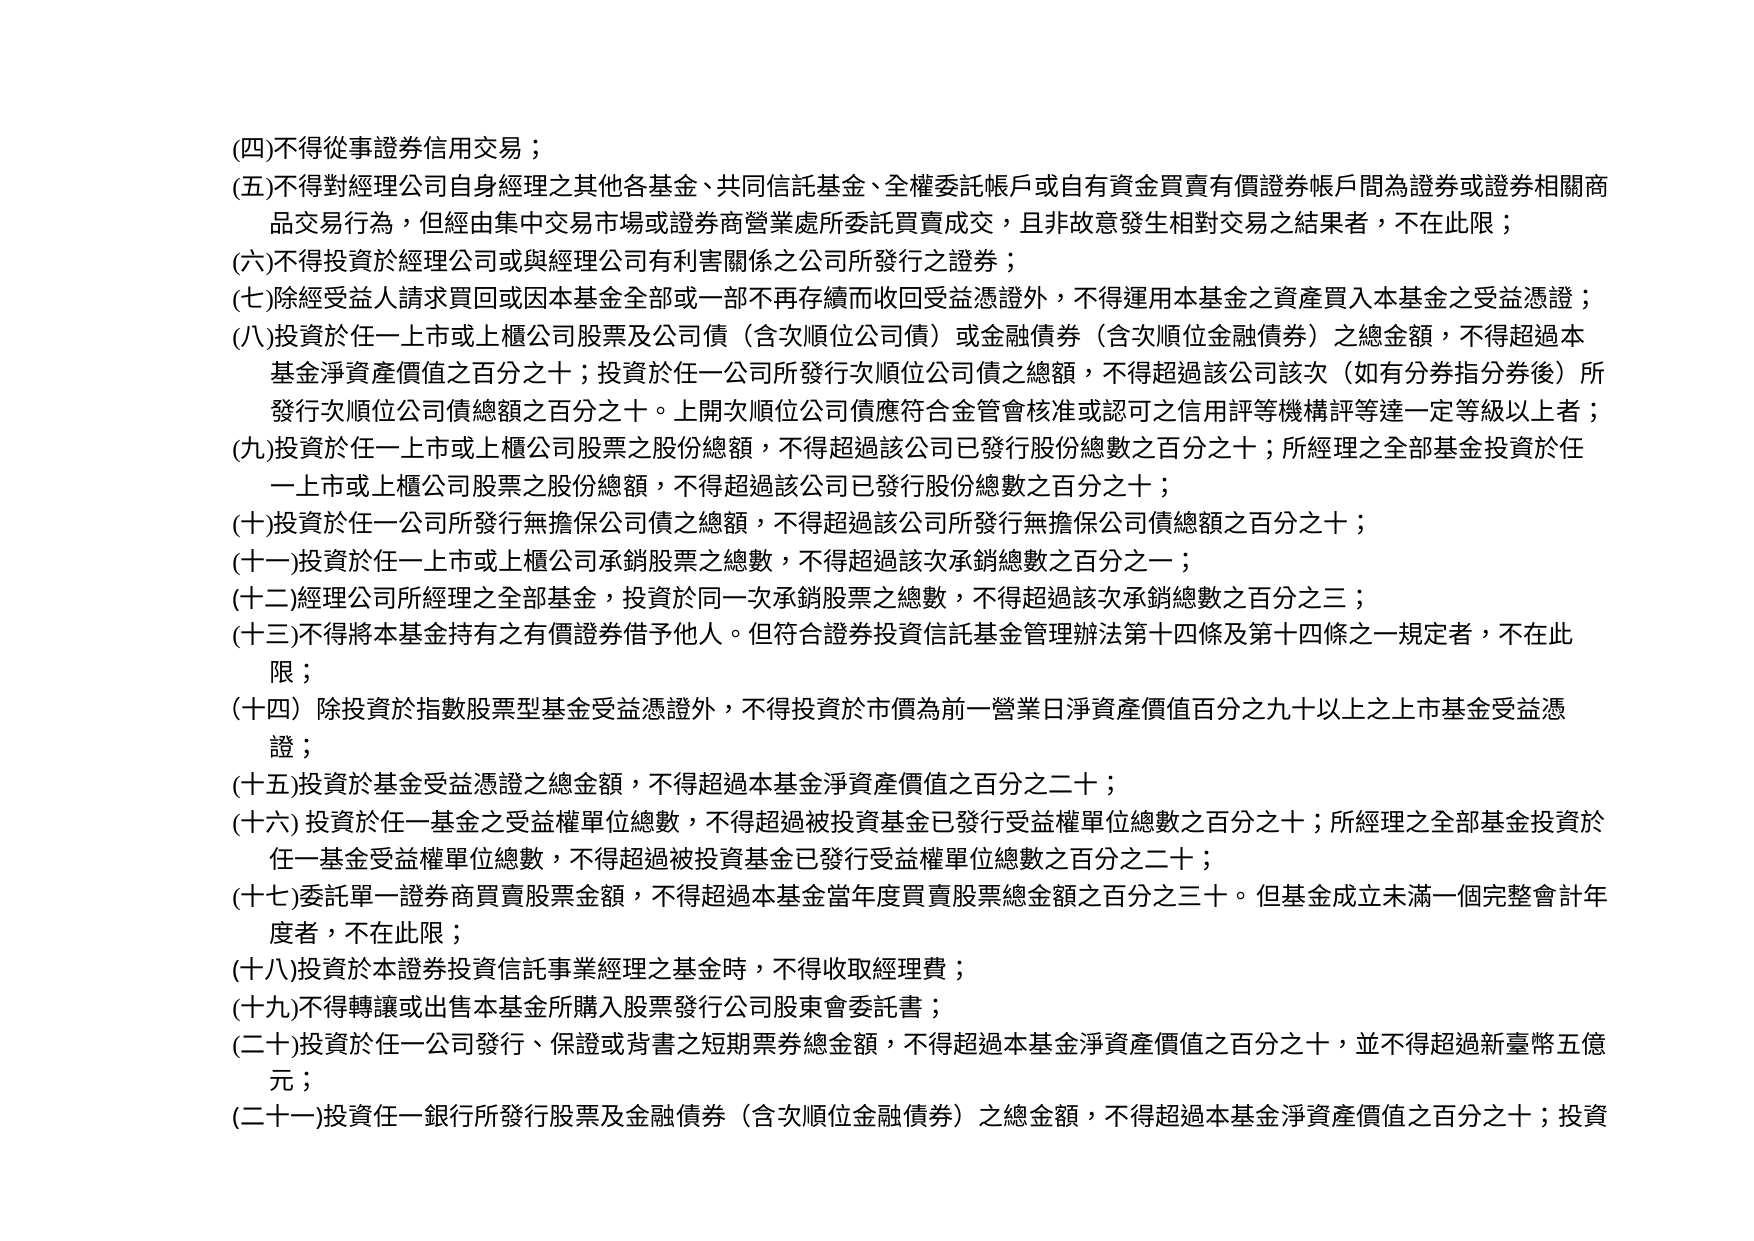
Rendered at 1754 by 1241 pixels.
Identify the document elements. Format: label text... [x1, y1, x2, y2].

table_cell [62, 128, 213, 1133]
table_cell (四)不得從事證券信用交易； (五)不得對經理公司自身經理之其他各基金、共同信託基金、全權委託帳戶或自有資金買賣有價證券帳戶間為證券或證券相關商品交易行為，但經由集中交易市場或證券商營業處所委託買賣成交，且非故意發生相對交易之結果者，不在此限； (六)不得投資於經理公司或與經理公司有利害關係之公司所發行之證券； (七)除經受益人請求買回或因本基金全部或一部不再存續而收回受益憑證外，不得運用本基金之資產買入本基金之受益憑證； (八)投資於任一上市或上櫃公司股票及公司債（含次順位公司債）或金融債券（含次順位金融債券）之總金額，不得超過本基金淨資產價值之百分之十；投資於任一公司所發行次順位公司債之總額，不得超過該公司該次（如有分券指分券後）所發行次順位公司債總額之百分之十。上開次順位公司債應符合金管會核准或認可之信用評等機構評等達一定等級以上者； (九)投資於任一上市或上櫃公司股票之股份總額，不得超過該公司已發行股份總數之百分之十；所經理之全部基金投資於任一上市或上櫃公司股票之股份總額，不得超過該公司已發行股份總數之百分之十； (十)投資於任一公司所發行無擔保公司債之總額，不得超過該公司所發行無擔保公司債總額之百分之十； (十一)投資於任一上市或上櫃公司承銷股票之總數，不得超過該次承銷總數之百分之一； (十二)經理公司所經理之全部基金，投資於同一次承銷股票之總數，不得超過該次承銷總數之百分之三； (十三)不得將本基金持有之有價證券借予他人。但符合證券投資信託基金管理辦法第十四條及第十四條之一規定者，不在此限； （十四）除投資於指數股票型基金受益憑證外，不得投資於市價為前一營業日淨資產價值百分之九十以上之上市基金受益憑證； (十五)投資於基金受益憑證之總金額，不得超過本基金淨資產價值之百分之二十； (十六) 投資於任一基金之受益權單位總數，不得超過被投資基金已發行受益權單位總數之百分之十；所經理之全部基金投資於任一基金受益權單位總數，不得超過被投資基金已發行受益權單位總數之百分之二十； (十七)委託單一證券商買賣股票金額，不得超過本基金當年度買賣股票總金額之百分之三十。但基金成立未滿一個完整會計年度者，不在此限； (十八)投資於本證券投資信託事業經理之基金時，不得收取經理費； (十九)不得轉讓或出售本基金所購入股票發行公司股東會委託書； (二十)投資於任一公司發行、保證或背書之短期票券總金額，不得超過本基金淨資產價值之百分之十，並不得超過新臺幣五億元； (二十一)投資任一銀行所發行股票及金融債券（含次順位金融債券）之總金額，不得超過本基金淨資產價值之百分之十；投資 [214, 128, 1612, 1133]
